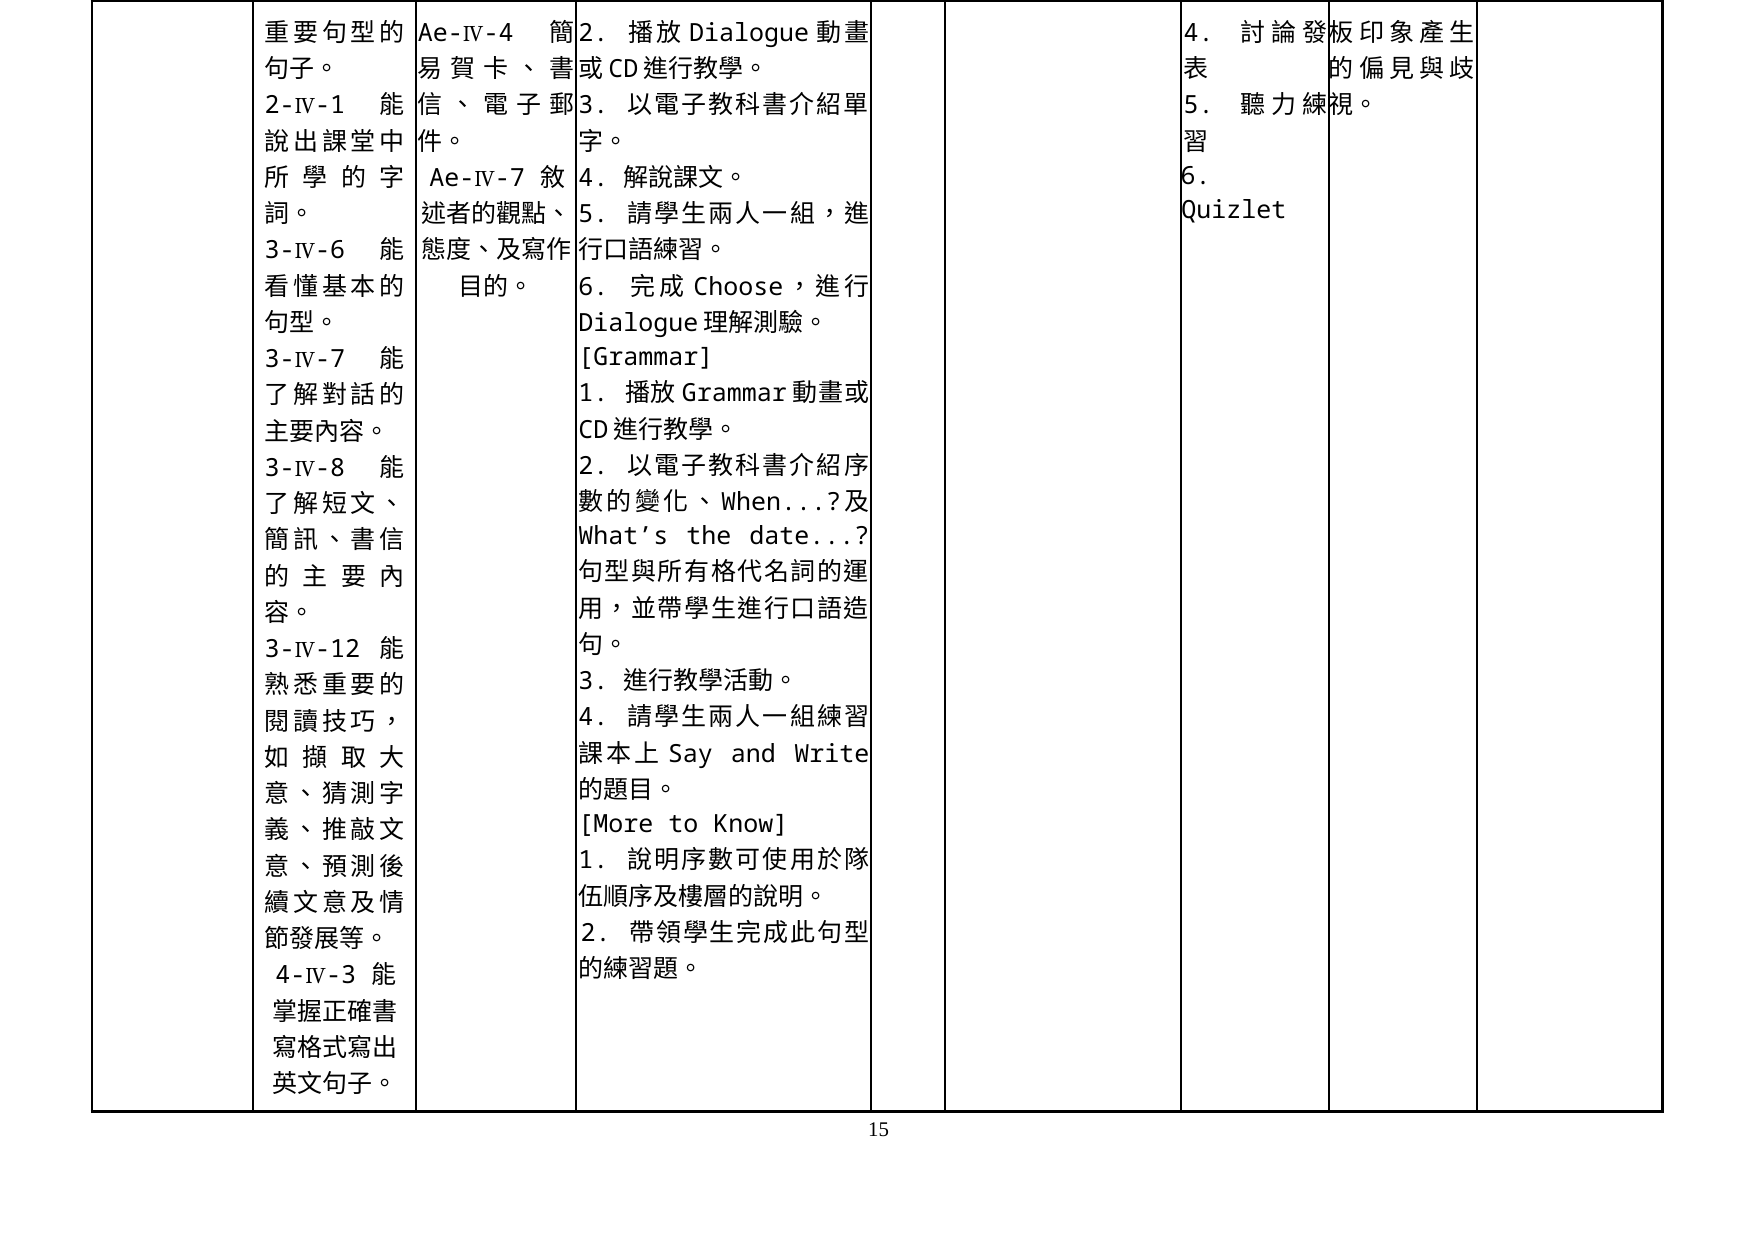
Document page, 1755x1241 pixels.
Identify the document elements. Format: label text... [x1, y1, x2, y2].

table_cell [1478, 2, 1661, 1110]
table_cell 4. 討論發表 5. 聽力練習 6. Quizlet [1182, 2, 1328, 1110]
table_cell 2. 播放Dialogue動畫或CD進行教學。 3. 以電子教科書介紹單字。 4. 解說課文。 5. 請學生兩人一組，進行口語練習。 6. 完成Choose，進行Dialogue理解測驗。 [Grammar] 1. 播放Grammar動畫或CD進行教學。 2. 以電子教科書介紹序數的變化、When...?及What’s the date...?句型與所有格代名詞的運用，並帶學生進行口語造句。 3. 進行教學活動。 4. 請學生兩人一組練習課本上Say and Write的題目。 [More to Know] 1. 說明序數可使用於隊伍順序及樓層的說明。 2. 帶領學生完成此句型的練習題。 [577, 2, 870, 1110]
table_cell 板印象產生的偏見與歧視。 [1330, 2, 1476, 1110]
table_cell 重要句型的句子。 2-Ⅳ-1 能說出課堂中所學的字詞。 3-Ⅳ-6 能看懂基本的句型。 3-Ⅳ-7 能了解對話的主要內容。 3-Ⅳ-8 能了解短文、簡訊、書信的主要內容。 3-Ⅳ-12 能熟悉重要的閱讀技巧，如擷取大意、猜測字義、推敲文意、預測後續文意及情節發展等。 4-Ⅳ-3 能掌握正確書寫格式寫出英文句子。 [254, 2, 415, 1110]
table_cell [93, 2, 252, 1110]
table_cell [872, 2, 944, 1110]
table_cell [946, 2, 1180, 1110]
table_cell Ae-Ⅳ-4 簡易賀卡、書信、電子郵件。 Ae-Ⅳ-7 敘述者的觀點、態度、及寫作目的。 [417, 2, 575, 1110]
